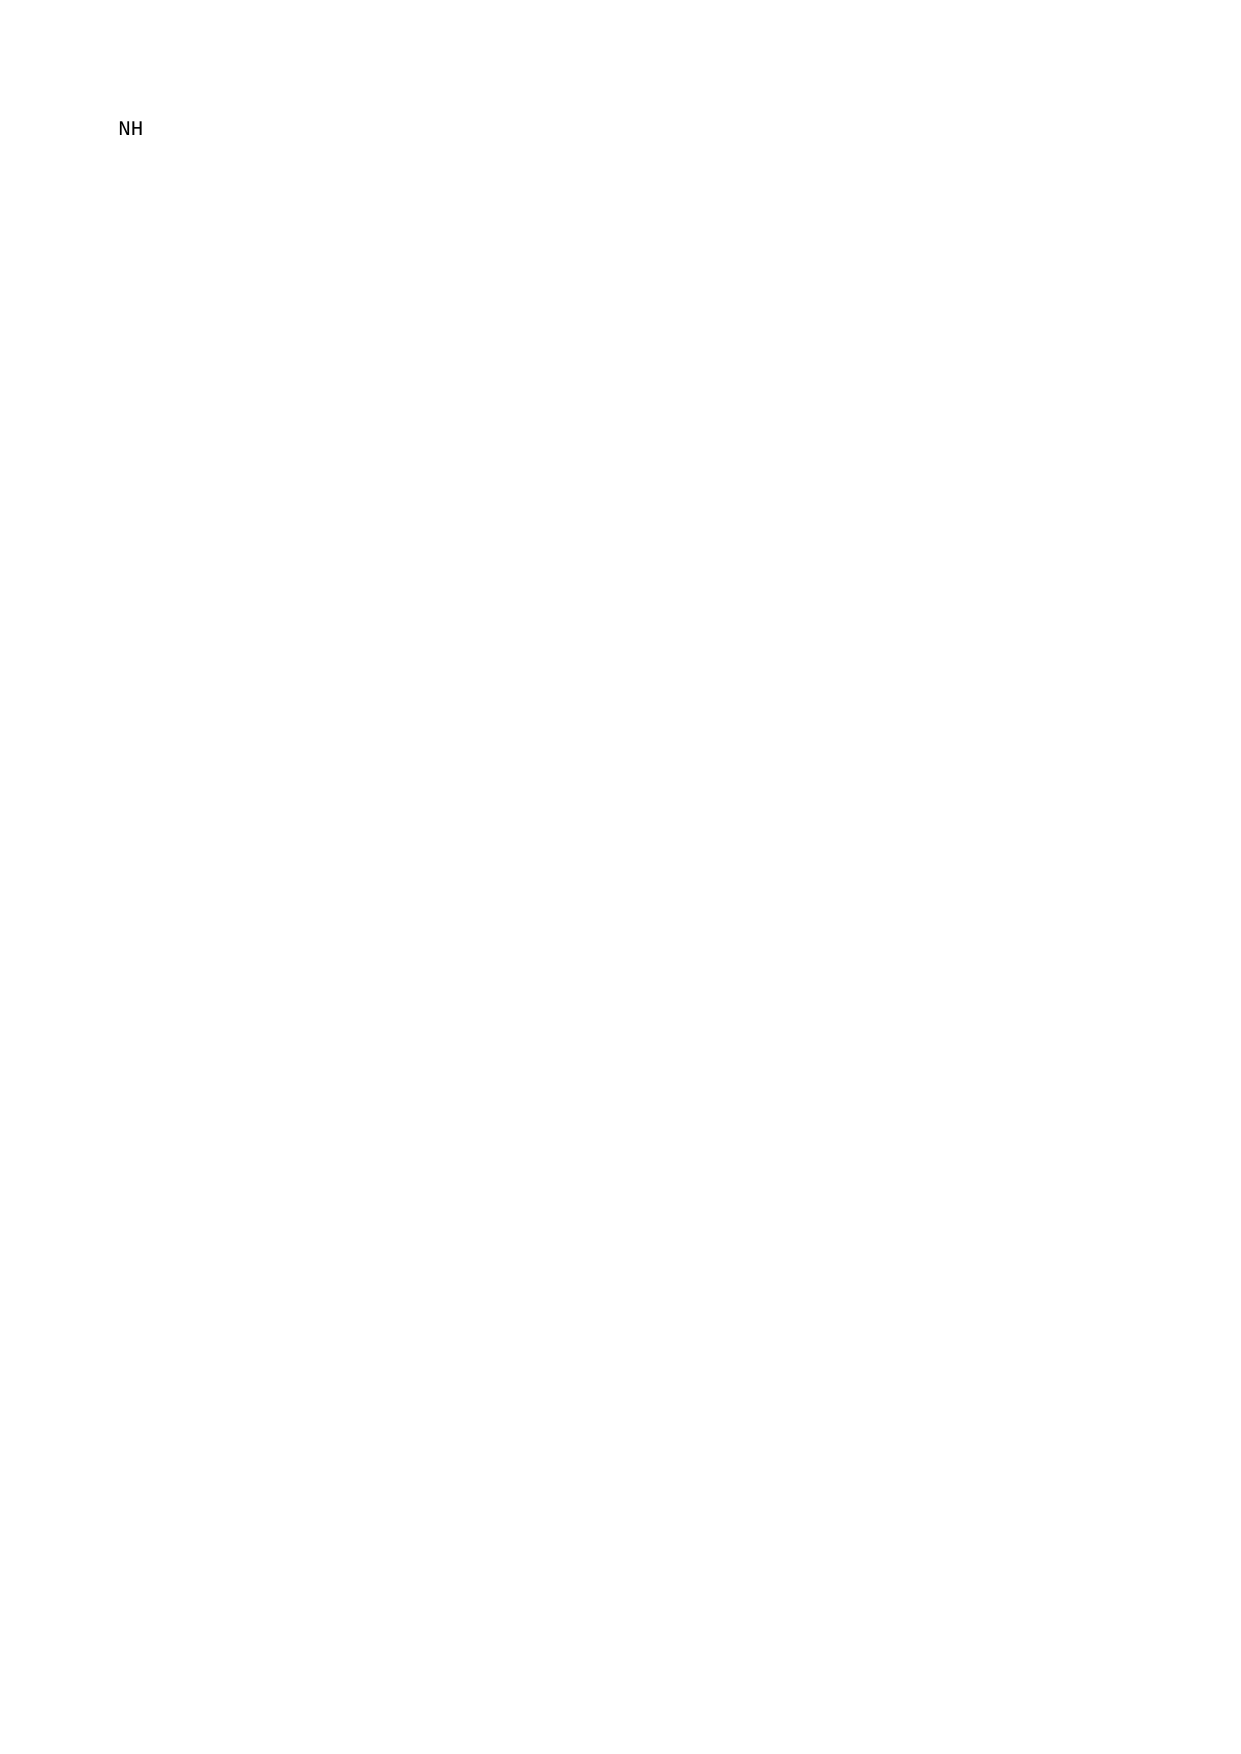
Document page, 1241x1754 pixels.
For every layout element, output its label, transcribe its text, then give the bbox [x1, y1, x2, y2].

text NH [118, 118, 1122, 142]
